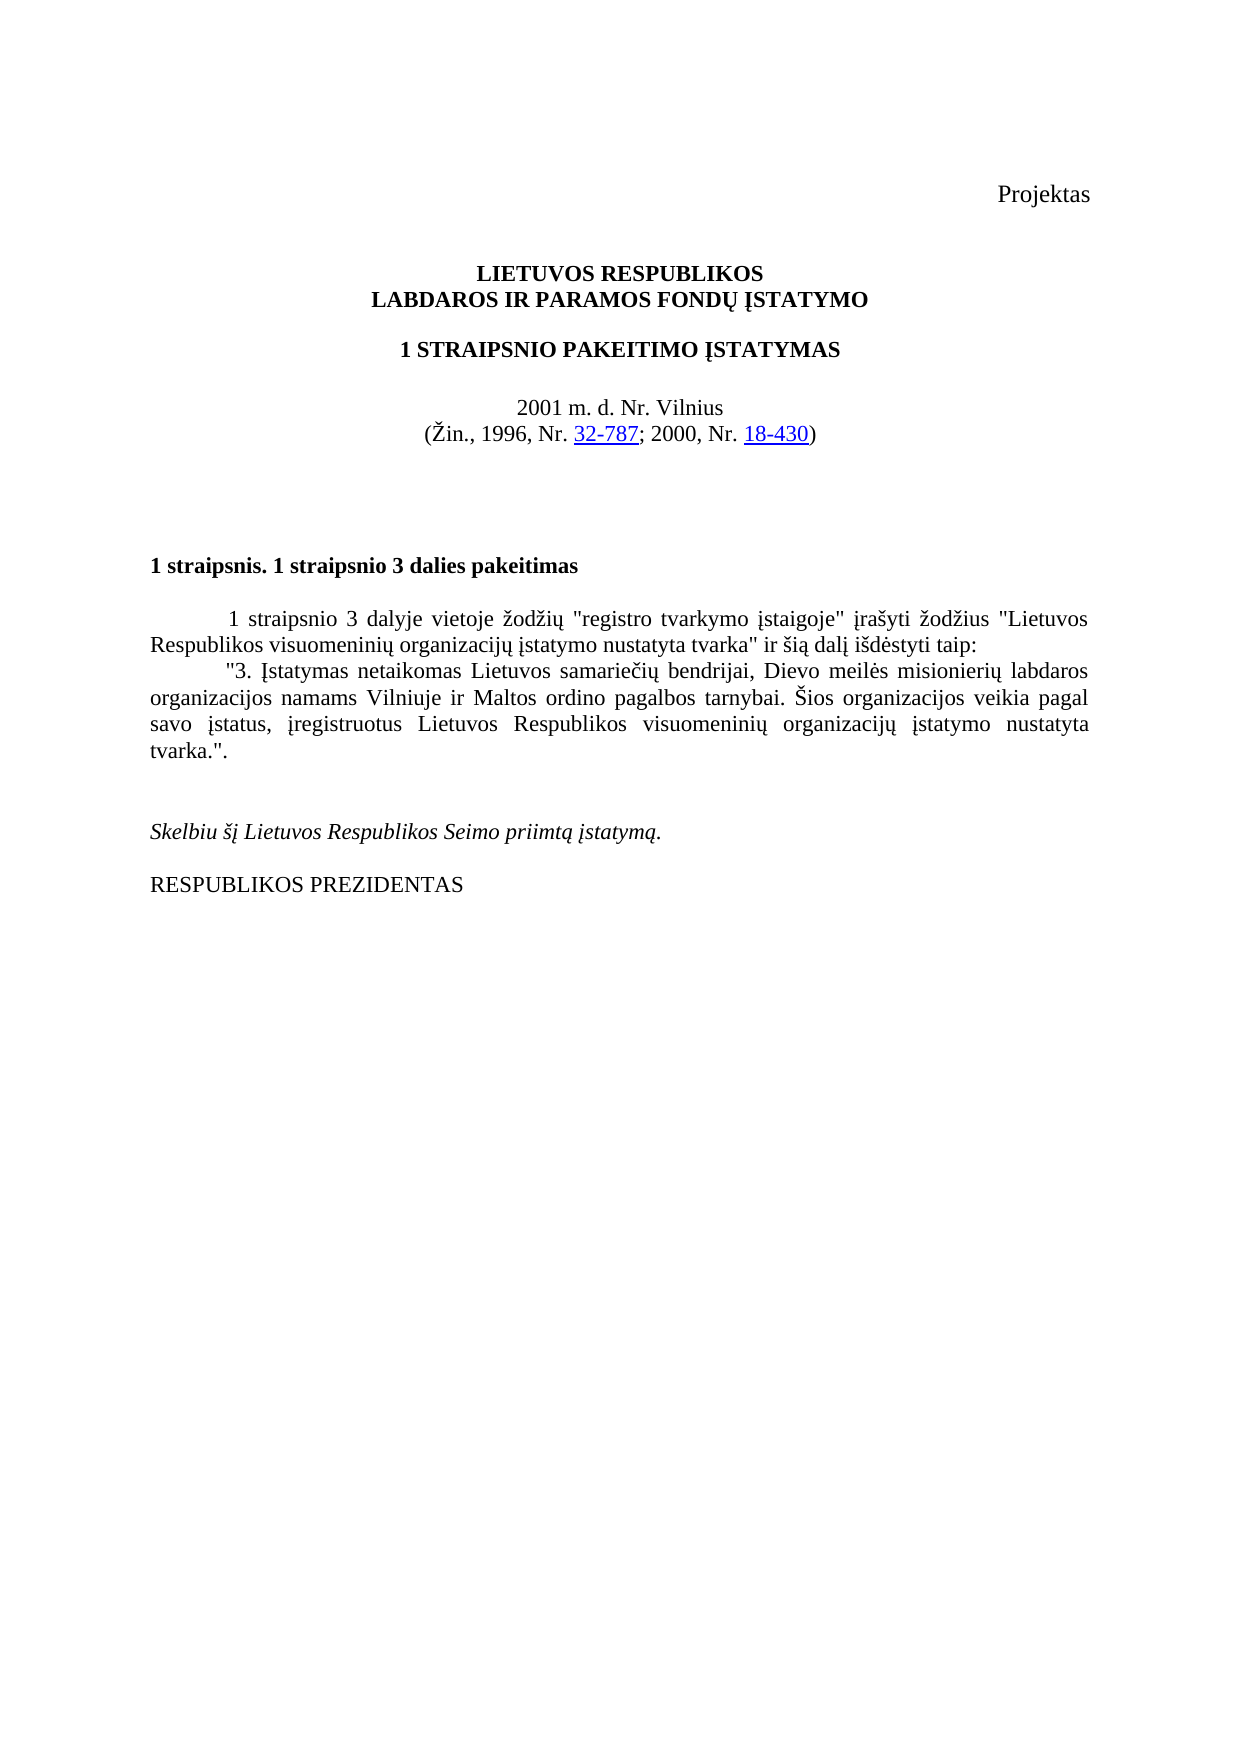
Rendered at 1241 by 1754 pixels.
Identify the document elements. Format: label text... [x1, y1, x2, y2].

text Projektas [337, 179, 1090, 207]
text 1 straipsnis. 1 straipsnio 3 dalies pakeitimas [150, 552, 1090, 578]
text 2001 m. d. Nr. Vilnius [150, 394, 1090, 420]
text 1 straipsnio 3 dalyje vietoje žodžių "registro tvarkymo įstaigoje" įrašyti žodžius "Lietuvos Respublikos visuomeninių organizacijų įstatymo nustatyta tvarka" ir šią dalį išdėstyti taip: [150, 605, 1090, 658]
text (Žin., 1996, Nr. 32-787; 2000, Nr. 18-430) [150, 420, 1090, 447]
text LIETUVOS RESPUBLIKOS [150, 260, 1090, 287]
text 1 STRAIPSNIO PAKEITIMO ĮSTATYMAS [150, 313, 1090, 363]
text RESPUBLIKOS PREZIDENTAS [150, 871, 1090, 897]
text LABDAROS IR PARAMOS FONDŲ ĮSTATYMO [150, 287, 1090, 313]
text Skelbiu šį Lietuvos Respublikos Seimo priimtą įstatymą. [150, 818, 1090, 844]
text "3. Įstatymas netaikomas Lietuvos samariečių bendrijai, Dievo meilės misionierių labdaros organizacijos namams Vilniuje ir Maltos ordino pagalbos tarnybai. Šios organizacijos veikia pagal savo įstatus, įregistruotus Lietuvos Respublikos visuomeninių organizacijų įstatymo nustatyta tvarka.". [150, 658, 1090, 763]
